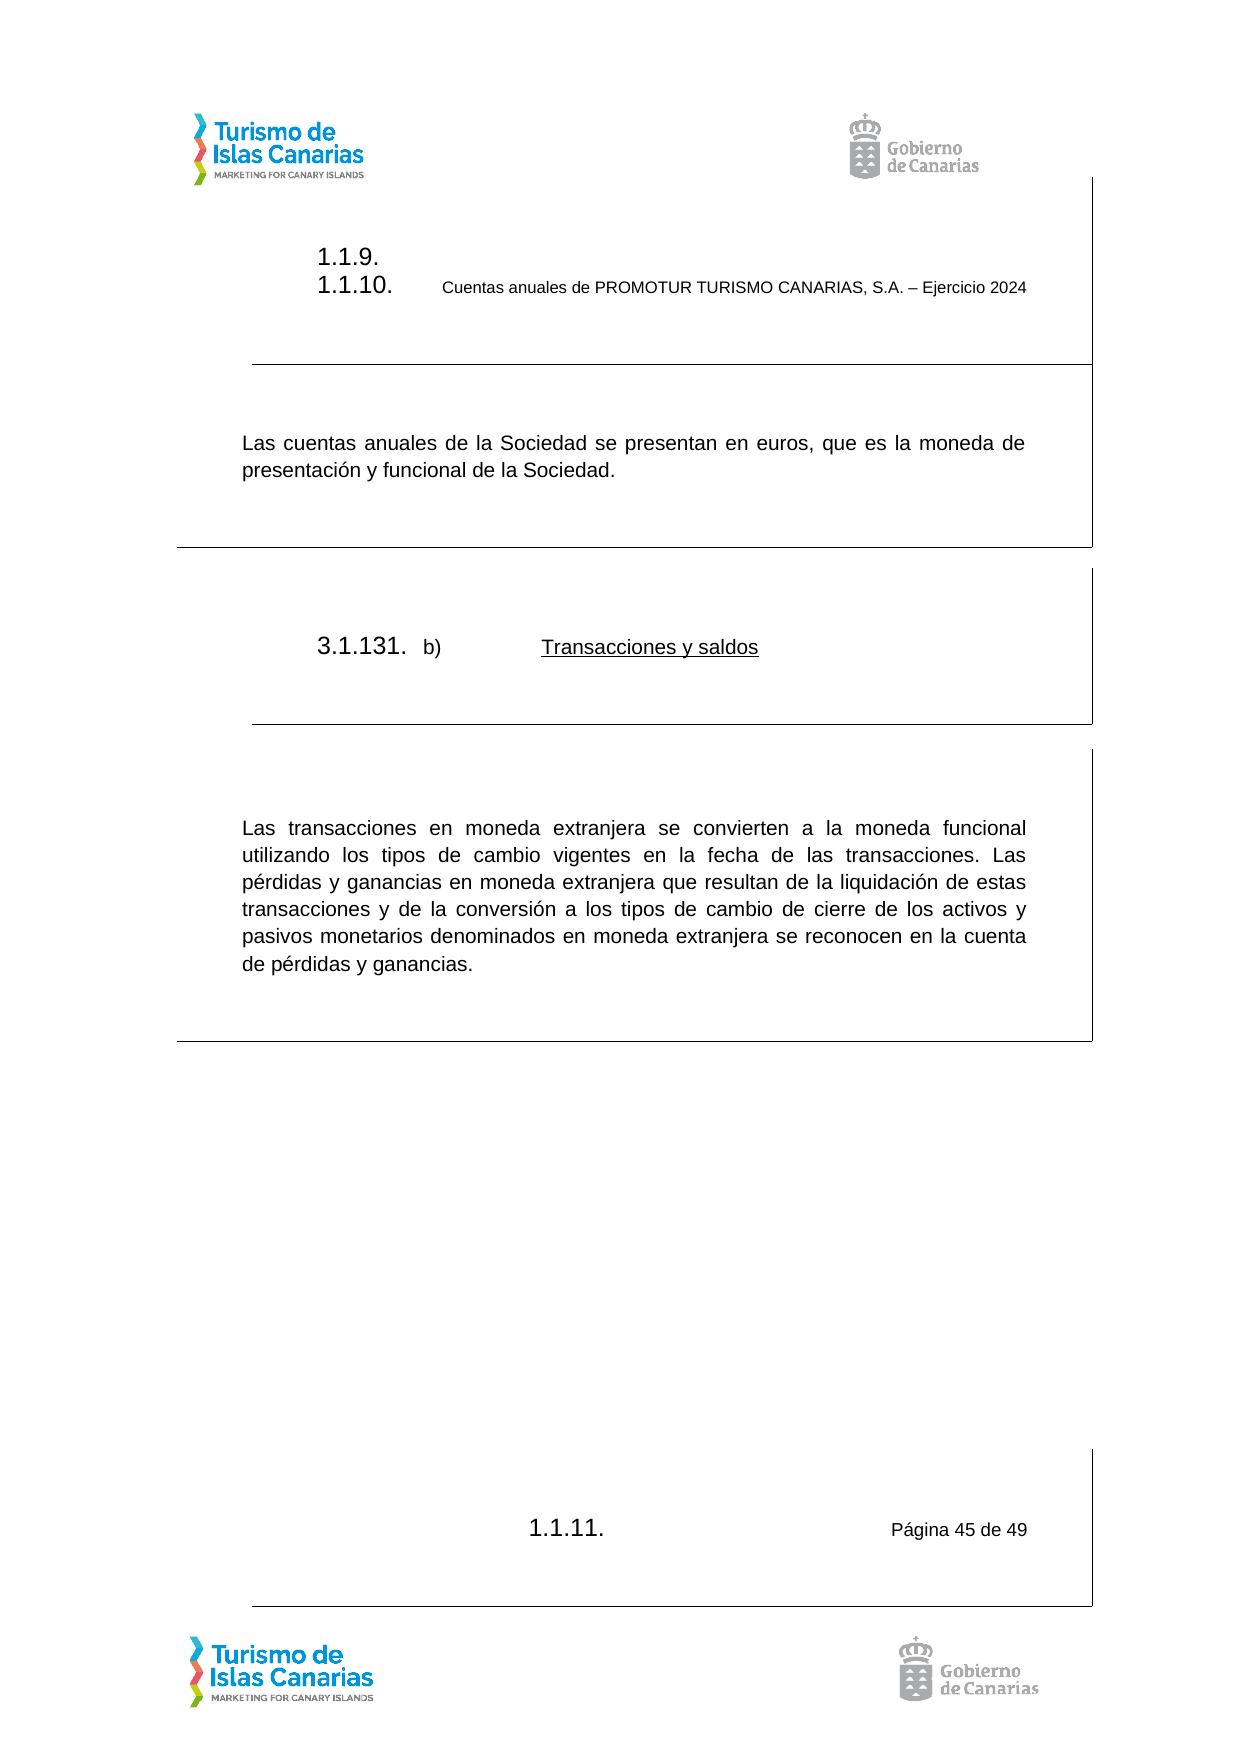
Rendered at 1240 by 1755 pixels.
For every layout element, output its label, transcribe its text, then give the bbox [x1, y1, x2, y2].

text Las transacciones en moneda extranjera se convierten a la moneda funcional utilizando los tipos de cambio vigentes en la fecha de las transacciones. Las pérdidas y ganancias en moneda extranjera que resultan de la liquidación de estas transacciones y de la conversión a los tipos de cambio de cierre de los activos y pasivos monetarios denominados en moneda extranjera se reconocen en la cuenta de pérdidas y ganancias. [177, 749, 1092, 1041]
text Las cuentas anuales de la Sociedad se presentan en euros, que es la moneda de presentación y funcional de la Sociedad. [177, 364, 1092, 547]
subtitle b) Transacciones y saldos [252, 568, 1092, 724]
